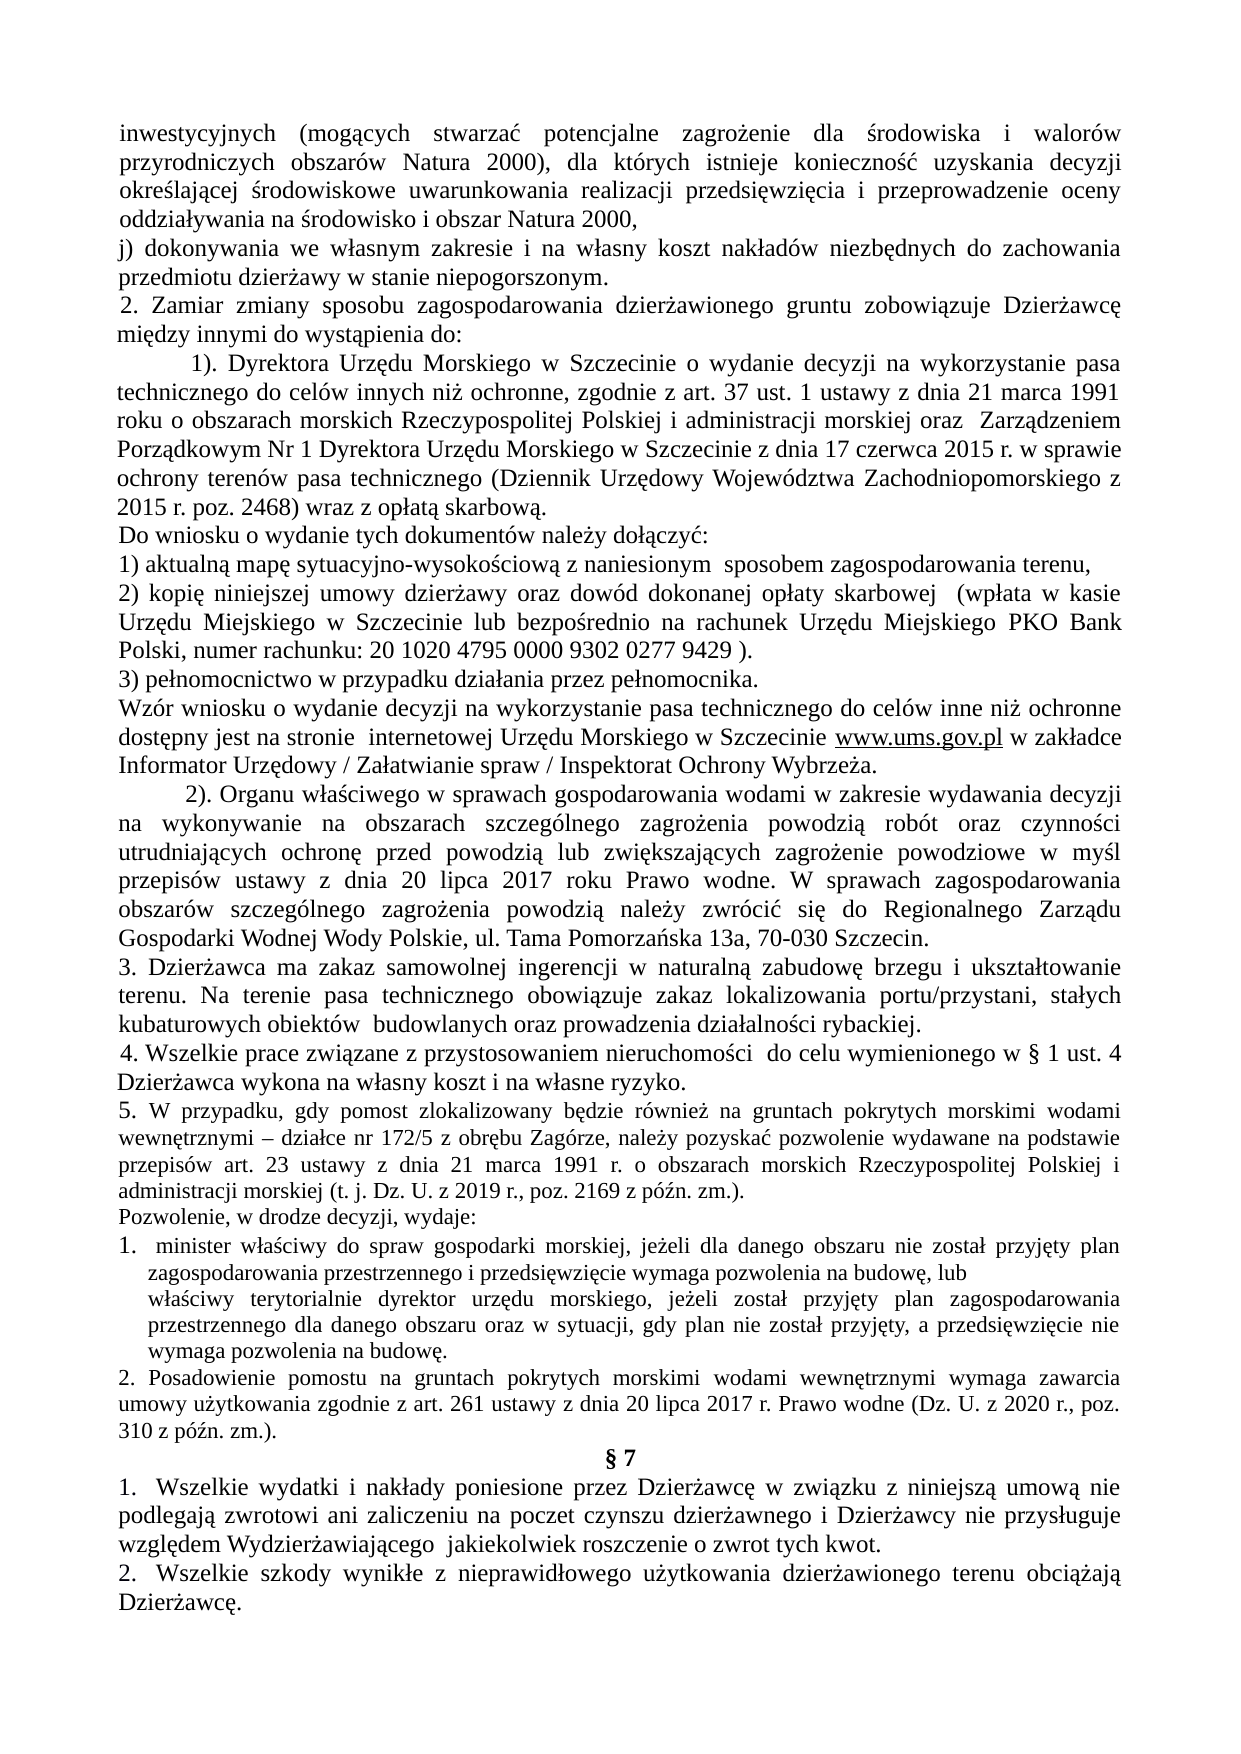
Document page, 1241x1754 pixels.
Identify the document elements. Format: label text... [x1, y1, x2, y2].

list minister właściwy do spraw gospodarki morskiej, jeżeli dla danego obszaru nie został przyjęty plan zagospodarowania przestrzennego i przedsięwzięcie wymaga pozwolenia na budowę, lub [118, 1230, 1122, 1285]
list Wszelkie szkody wynikłe z nieprawidłowego użytkowania dzierżawionego terenu obciążają Dzierżawcę. [118, 1558, 1122, 1616]
text j) dokonywania we własnym zakresie i na własny koszt nakładów niezbędnych do zachowania przedmiotu dzierżawy w stanie niepogorszonym. [118, 233, 1122, 291]
text 4. Wszelkie prace związane z przystosowaniem nieruchomości do celu wymienionego w § 1 ust. 4 Dzierżawca wykona na własny koszt i na własne ryzyko. [117, 1038, 1122, 1096]
text § 7 [118, 1443, 1122, 1472]
text Pozwolenie, w drodze decyzji, wydaje: [118, 1203, 1122, 1230]
text 2). Organu właściwego w sprawach gospodarowania wodami w zakresie wydawania decyzji na wykonywanie na obszarach szczególnego zagrożenia powodzią robót oraz czynności utrudniających ochronę przed powodzią lub zwiększających zagrożenie powodziowe w myśl przepisów ustawy z dnia 20 lipca 2017 roku Prawo wodne. W sprawach zagospodarowania obszarów szczególnego zagrożenia powodzią należy zwrócić się do Regionalnego Zarządu Gospodarki Wodnej Wody Polskie, ul. Tama Pomorzańska 13a, 70-030 Szczecin. [118, 779, 1122, 952]
text 2. Zamiar zmiany sposobu zagospodarowania dzierżawionego gruntu zobowiązuje Dzierżawcę między innymi do wystąpienia do: [117, 291, 1122, 348]
text 3. Dzierżawca ma zakaz samowolnej ingerencji w naturalną zabudowę brzegu i ukształtowanie terenu. Na terenie pasa technicznego obowiązuje zakaz lokalizowania portu/przystani, stałych kubaturowych obiektów budowlanych oraz prowadzenia działalności rybackiej. [118, 952, 1122, 1038]
text 5. W przypadku, gdy pomost zlokalizowany będzie również na gruntach pokrytych morskimi wodami wewnętrznymi – działce nr 172/5 z obrębu Zagórze, należy pozyskać pozwolenie wydawane na podstawie przepisów art. 23 ustawy z dnia 21 marca 1991 r. o obszarach morskich Rzeczypospolitej Polskiej i administracji morskiej (t. j. Dz. U. z 2019 r., poz. 2169 z późn. zm.). [118, 1096, 1122, 1203]
text Do wniosku o wydanie tych dokumentów należy dołączyć: [118, 521, 1122, 549]
text Wzór wniosku o wydanie decyzji na wykorzystanie pasa technicznego do celów inne niż ochronne dostępny jest na stronie internetowej Urzędu Morskiego w Szczecinie www.ums.gov.pl w zakładce Informator Urzędowy / Załatwianie spraw / Inspektorat Ochrony Wybrzeża. [118, 693, 1122, 779]
text 3) pełnomocnictwo w przypadku działania przez pełnomocnika. [118, 664, 1122, 693]
text 2) kopię niniejszej umowy dzierżawy oraz dowód dokonanej opłaty skarbowej (wpłata w kasie Urzędu Miejskiego w Szczecinie lub bezpośrednio na rachunek Urzędu Miejskiego PKO Bank Polski, numer rachunku: 20 1020 4795 0000 9302 0277 9429 ). [118, 578, 1122, 664]
list 2. Posadowienie pomostu na gruntach pokrytych morskimi wodami wewnętrznymi wymaga zawarcia umowy użytkowania zgodnie z art. 261 ustawy z dnia 20 lipca 2017 r. Prawo wodne (Dz. U. z 2020 r., poz. 310 z późn. zm.). [118, 1364, 1122, 1443]
list właściwy terytorialnie dyrektor urzędu morskiego, jeżeli został przyjęty plan zagospodarowania przestrzennego dla danego obszaru oraz w sytuacji, gdy plan nie został przyjęty, a przedsięwzięcie nie wymaga pozwolenia na budowę. [118, 1285, 1122, 1364]
text 1) aktualną mapę sytuacyjno-wysokościową z naniesionym sposobem zagospodarowania terenu, [118, 549, 1122, 578]
list Wszelkie wydatki i nakłady poniesione przez Dzierżawcę w związku z niniejszą umową nie podlegają zwrotowi ani zaliczeniu na poczet czynszu dzierżawnego i Dzierżawcy nie przysługuje względem Wydzierżawiającego jakiekolwiek roszczenie o zwrot tych kwot. [118, 1472, 1122, 1558]
text 1). Dyrektora Urzędu Morskiego w Szczecinie o wydanie decyzji na wykorzystanie pasa technicznego do celów innych niż ochronne, zgodnie z art. 37 ust. 1 ustawy z dnia 21 marca 1991 roku o obszarach morskich Rzeczypospolitej Polskiej i administracji morskiej oraz Zarządzeniem Porządkowym Nr 1 Dyrektora Urzędu Morskiego w Szczecinie z dnia 17 czerwca 2015 r. w sprawie ochrony terenów pasa technicznego (Dziennik Urzędowy Województwa Zachodniopomorskiego z 2015 r. poz. 2468) wraz z opłatą skarbową. [117, 348, 1122, 521]
text inwestycyjnych (mogących stwarzać potencjalne zagrożenie dla środowiska i walorów przyrodniczych obszarów Natura 2000), dla których istnieje konieczność uzyskania decyzji określającej środowiskowe uwarunkowania realizacji przedsięwzięcia i przeprowadzenie oceny oddziaływania na środowisko i obszar Natura 2000, [119, 118, 1122, 233]
